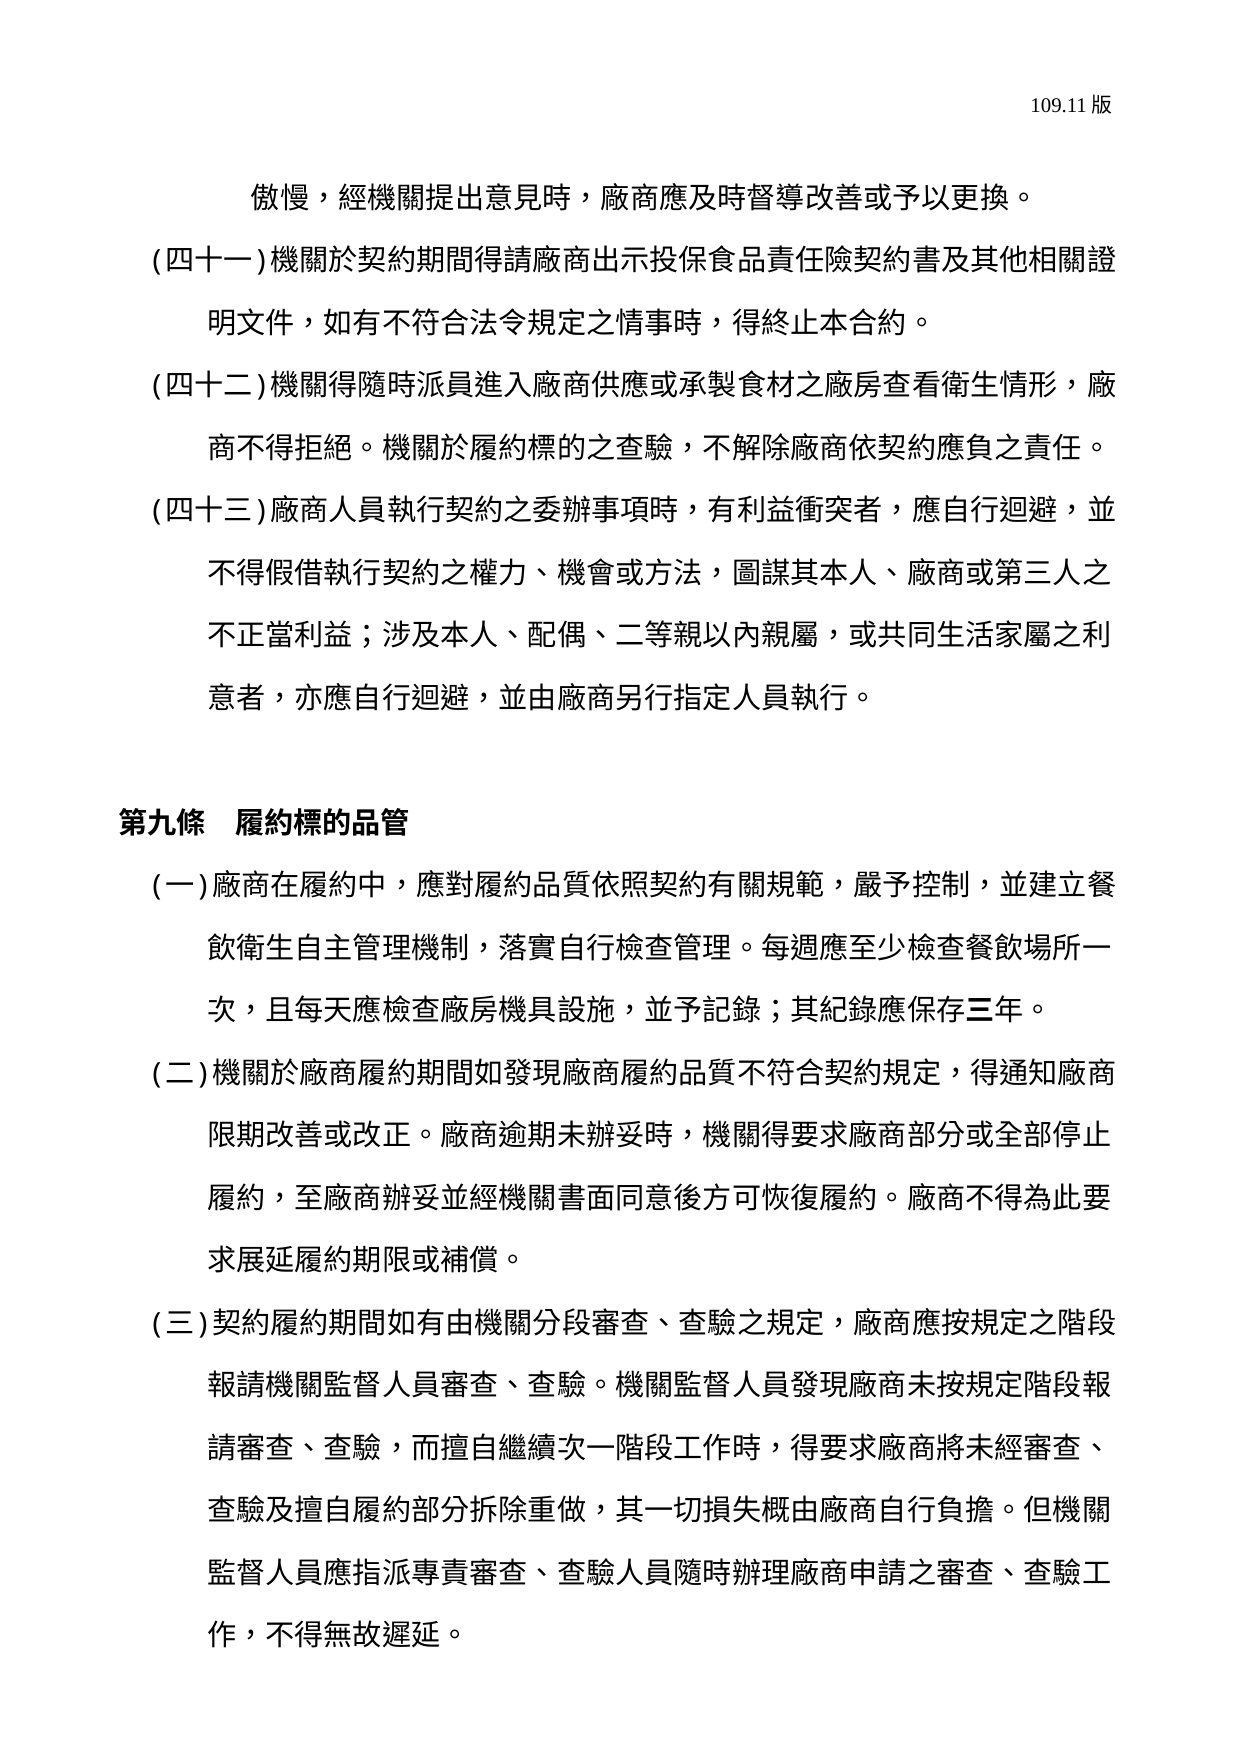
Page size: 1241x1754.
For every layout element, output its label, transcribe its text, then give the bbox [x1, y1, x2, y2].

text (二)機關於廠商履約期間如發現廠商履約品質不符合契約規定，得通知廠商限期改善或改正。廠商逾期未辦妥時，機關得要求廠商部分或全部停止履約，至廠商辦妥並經機關書面同意後方可恢復履約。廠商不得為此要求展延履約期限或補償。 [148, 1029, 1122, 1279]
text (四十一)機關於契約期間得請廠商出示投保食品責任險契約書及其他相關證明文件，如有不符合法令規定之情事時，得終止本合約。 [148, 216, 1122, 341]
text (四十二)機關得隨時派員進入廠商供應或承製食材之廠房查看衛生情形，廠商不得拒絕。機關於履約標的之查驗，不解除廠商依契約應負之責任。 [148, 341, 1122, 466]
text 傲慢，經機關提出意見時，廠商應及時督導改善或予以更換。 [181, 154, 1122, 216]
text (一)廠商在履約中，應對履約品質依照契約有關規範，嚴予控制，並建立餐飲衛生自主管理機制，落實自行檢查管理。每週應至少檢查餐飲場所一次，且每天應檢查廠房機具設施，並予記錄；其紀錄應保存三年。 [148, 841, 1122, 1029]
text (四十三)廠商人員執行契約之委辦事項時，有利益衝突者，應自行迴避，並不得假借執行契約之權力、機會或方法，圖謀其本人、廠商或第三人之不正當利益；涉及本人、配偶、二等親以內親屬，或共同生活家屬之利意者，亦應自行迴避，並由廠商另行指定人員執行。 [148, 466, 1122, 716]
text (三)契約履約期間如有由機關分段審查、查驗之規定，廠商應按規定之階段報請機關監督人員審查、查驗。機關監督人員發現廠商未按規定階段報請審查、查驗，而擅自繼續次一階段工作時，得要求廠商將未經審查、查驗及擅自履約部分拆除重做，其一切損失概由廠商自行負擔。但機關監督人員應指派專責審查、查驗人員隨時辦理廠商申請之審查、查驗工作，不得無故遲延。 [148, 1279, 1122, 1654]
text 第九條 履約標的品管 [118, 779, 1122, 841]
